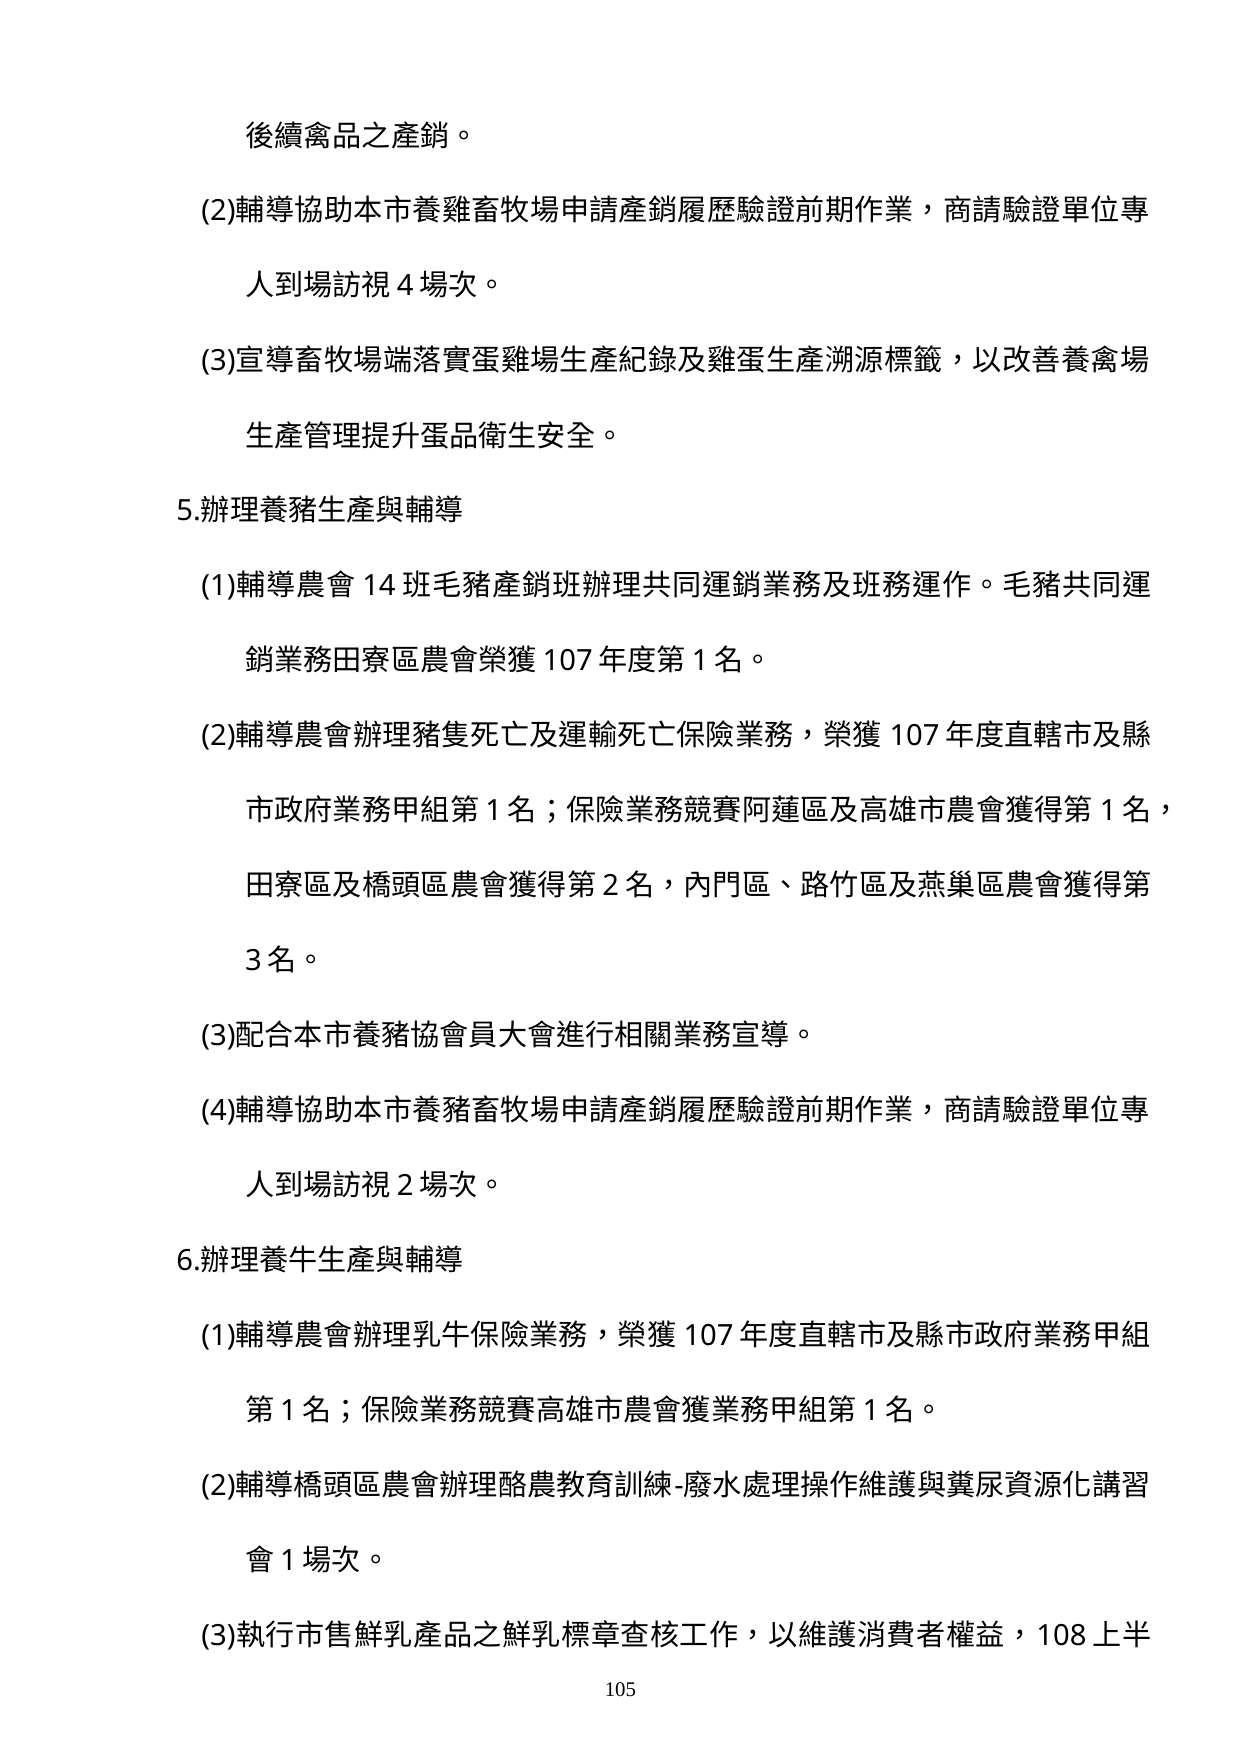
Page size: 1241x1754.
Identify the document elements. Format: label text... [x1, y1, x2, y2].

text 5.辦理養豬生產與輔導 [176, 464, 1152, 539]
text (4)輔導協助本市養豬畜牧場申請產銷履歷驗證前期作業，商請驗證單位專人到場訪視2場次。 [201, 1064, 1152, 1214]
text (1)輔導農會辦理乳牛保險業務，榮獲107年度直轄市及縣市政府業務甲組第1名；保險業務競賽高雄市農會獲業務甲組第1名。 [201, 1289, 1152, 1439]
text (1)輔導農會14班毛豬產銷班辦理共同運銷業務及班務運作。毛豬共同運銷業務田寮區農會榮獲107年度第1名。 [201, 539, 1152, 689]
text (2)輔導協助本市養雞畜牧場申請產銷履歷驗證前期作業，商請驗證單位專人到場訪視4場次。 [201, 164, 1152, 314]
text (1)配合本市養雞協會及家禽品生產合作社會(社)員大會進行相關業務宣導，並請家禽畜牧場落實年度生產目標，依消費需求趨勢調節生產，俾穩定後續禽品之產銷。 [201, 89, 1152, 164]
text (2)輔導橋頭區農會辦理酪農教育訓練-廢水處理操作維護與糞尿資源化講習會1場次。 [201, 1439, 1152, 1589]
text (2)輔導農會辦理豬隻死亡及運輸死亡保險業務，榮獲107年度直轄市及縣市政府業務甲組第1名；保險業務競賽阿蓮區及高雄市農會獲得第1名，田寮區及橋頭區農會獲得第2名，內門區、路竹區及燕巢區農會獲得第3名。 [201, 689, 1152, 989]
text 6.辦理養牛生產與輔導 [176, 1214, 1152, 1289]
text (3)執行市售鮮乳產品之鮮乳標章查核工作，以維護消費者權益，108上半 [201, 1589, 1152, 1664]
text (3)配合本市養豬協會員大會進行相關業務宣導。 [201, 989, 1152, 1064]
text (3)宣導畜牧場端落實蛋雞場生產紀錄及雞蛋生產溯源標籤，以改善養禽場生產管理提升蛋品衛生安全。 [201, 314, 1152, 464]
